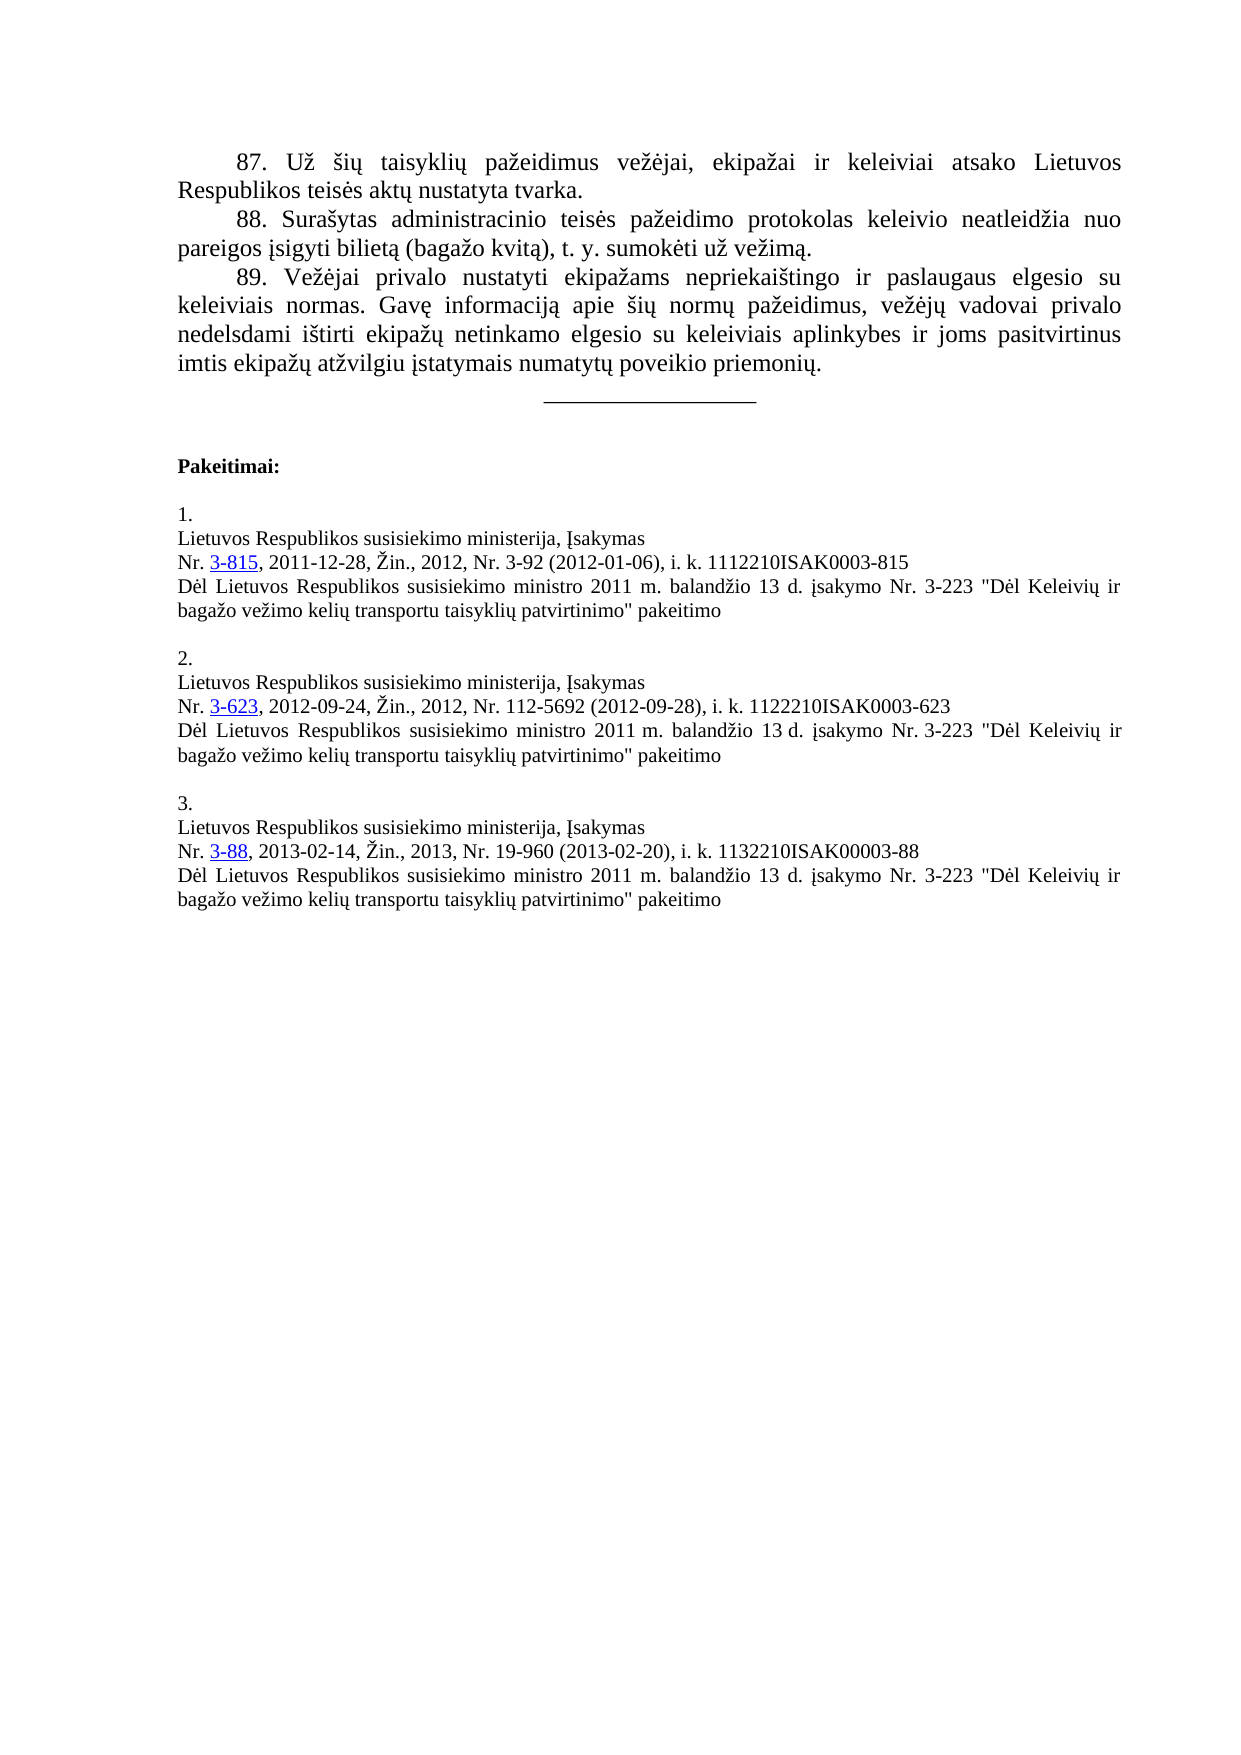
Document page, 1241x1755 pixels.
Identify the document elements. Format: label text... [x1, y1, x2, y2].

text Dėl Lietuvos Respublikos susisiekimo ministro 2011 m. balandžio 13 d. įsakymo Nr. 3-223 "Dėl Keleivių ir bagažo vežimo kelių transportu taisyklių patvirtinimo" pakeitimo [177, 718, 1122, 767]
text _________________ [177, 377, 1122, 406]
text 88. Surašytas administracinio teisės pažeidimo protokolas keleivio neatleidžia nuo pareigos įsigyti bilietą (bagažo kvitą), t. y. sumokėti už vežimą. [177, 204, 1122, 262]
text Nr. 3-623, 2012-09-24, Žin., 2012, Nr. 112-5692 (2012-09-28), i. k. 1122210ISAK0003-623 [177, 694, 1122, 718]
text Dėl Lietuvos Respublikos susisiekimo ministro 2011 m. balandžio 13 d. įsakymo Nr. 3-223 "Dėl Keleivių ir bagažo vežimo kelių transportu taisyklių patvirtinimo" pakeitimo [177, 863, 1122, 911]
text Nr. 3-815, 2011-12-28, Žin., 2012, Nr. 3-92 (2012-01-06), i. k. 1112210ISAK0003-815 [177, 550, 1122, 574]
text Nr. 3-88, 2013-02-14, Žin., 2013, Nr. 19-960 (2013-02-20), i. k. 1132210ISAK00003-88 [177, 839, 1122, 863]
text 2. [177, 646, 1122, 670]
text Lietuvos Respublikos susisiekimo ministerija, Įsakymas [177, 670, 1122, 694]
text Lietuvos Respublikos susisiekimo ministerija, Įsakymas [177, 815, 1122, 839]
text 3. [177, 791, 1122, 815]
text Dėl Lietuvos Respublikos susisiekimo ministro 2011 m. balandžio 13 d. įsakymo Nr. 3-223 "Dėl Keleivių ir bagažo vežimo kelių transportu taisyklių patvirtinimo" pakeitimo [177, 574, 1122, 622]
text 1. [177, 502, 1122, 526]
text 89. Vežėjai privalo nustatyti ekipažams nepriekaištingo ir paslaugaus elgesio su keleiviais normas. Gavę informaciją apie šių normų pažeidimus, vežėjų vadovai privalo nedelsdami ištirti ekipažų netinkamo elgesio su keleiviais aplinkybes ir joms pasitvirtinus imtis ekipažų atžvilgiu įstatymais numatytų poveikio priemonių. [177, 262, 1122, 377]
text Pakeitimai: [177, 454, 1122, 478]
text 87. Už šių taisyklių pažeidimus vežėjai, ekipažai ir keleiviai atsako Lietuvos Respublikos teisės aktų nustatyta tvarka. [177, 147, 1122, 204]
text Lietuvos Respublikos susisiekimo ministerija, Įsakymas [177, 526, 1122, 550]
